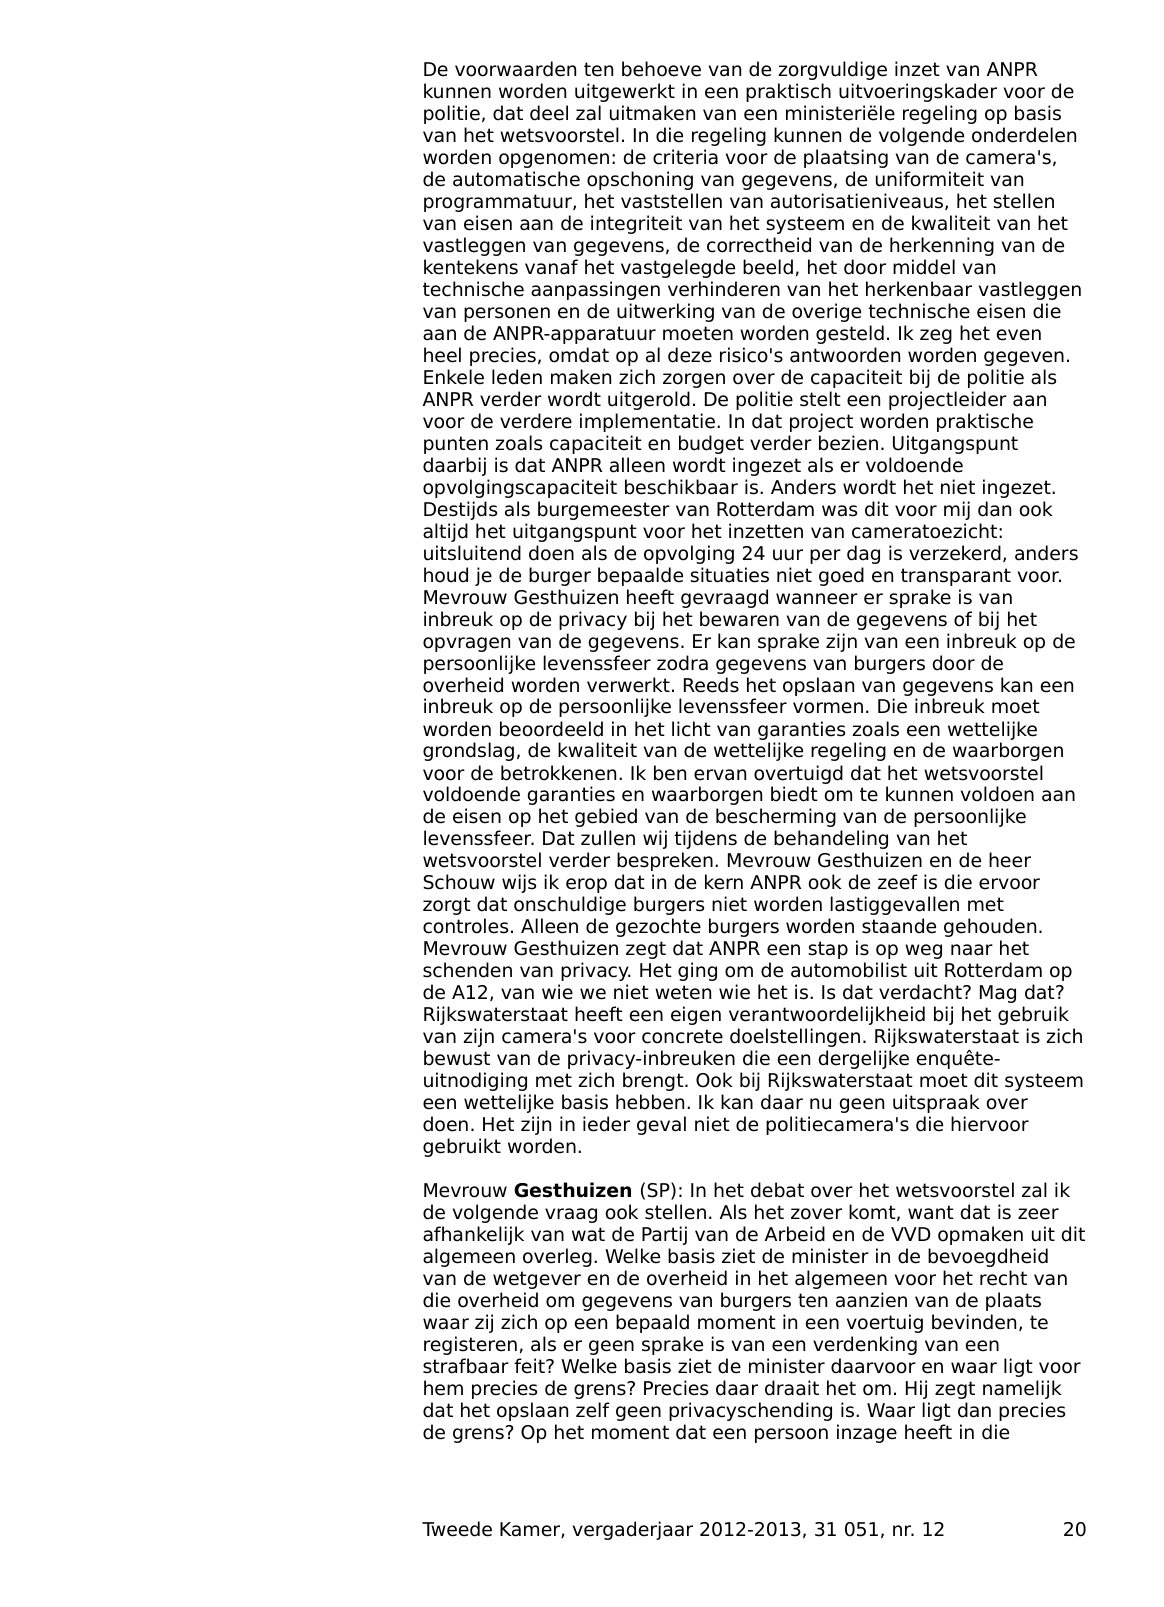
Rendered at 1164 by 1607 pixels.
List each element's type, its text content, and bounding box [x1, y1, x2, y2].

text Mevrouw Gesthuizen (SP): In het debat over het wetsvoorstel zal ik de volgende vraag ook stellen. Als het zover komt, want dat is zeer afhankelijk van wat de Partij van de Arbeid en de VVD opmaken uit dit algemeen overleg. Welke basis ziet de minister in de bevoegdheid van de wetgever en de overheid in het algemeen voor het recht van die overheid om gegevens van burgers ten aanzien van de plaats waar zij zich op een bepaald moment in een voertuig bevinden, te registeren, als er geen sprake is van een verdenking van een strafbaar feit? Welke basis ziet de minister daarvoor en waar ligt voor hem precies de grens? Precies daar draait het om. Hij zegt namelijk dat het opslaan zelf geen privacyschending is. Waar ligt dan precies de grens? Op het moment dat een persoon inzage heeft in die [422, 1180, 1087, 1444]
text Mevrouw Gesthuizen heeft gevraagd wanneer er sprake is van inbreuk op de privacy bij het bewaren van de gegevens of bij het opvragen van de gegevens. Er kan sprake zijn van een inbreuk op de persoonlijke levenssfeer zodra gegevens van burgers door de overheid worden verwerkt. Reeds het opslaan van gegevens kan een inbreuk op de persoonlijke levenssfeer vormen. Die inbreuk moet worden beoordeeld in het licht van garanties zoals een wettelijke grondslag, de kwaliteit van de wettelijke regeling en de waarborgen voor de betrokkenen. Ik ben ervan overtuigd dat het wetsvoorstel voldoende garanties en waarborgen biedt om te kunnen voldoen aan de eisen op het gebied van de bescherming van de persoonlijke levenssfeer. Dat zullen wij tijdens de behandeling van het wetsvoorstel verder bespreken. Mevrouw Gesthuizen en de heer Schouw wijs ik erop dat in de kern ANPR ook de zeef is die ervoor zorgt dat onschuldige burgers niet worden lastiggevallen met controles. Alleen de gezochte burgers worden staande gehouden. [422, 587, 1087, 938]
text Enkele leden maken zich zorgen over de capaciteit bij de politie als ANPR verder wordt uitgerold. De politie stelt een projectleider aan voor de verdere implementatie. In dat project worden praktische punten zoals capaciteit en budget verder bezien. Uitgangspunt daarbij is dat ANPR alleen wordt ingezet als er voldoende opvolgingscapaciteit beschikbaar is. Anders wordt het niet ingezet. Destijds als burgemeester van Rotterdam was dit voor mij dan ook altijd het uitgangspunt voor het inzetten van cameratoezicht: uitsluitend doen als de opvolging 24 uur per dag is verzekerd, anders houd je de burger bepaalde situaties niet goed en transparant voor. [422, 367, 1087, 587]
text De voorwaarden ten behoeve van de zorgvuldige inzet van ANPR kunnen worden uitgewerkt in een praktisch uitvoeringskader voor de politie, dat deel zal uitmaken van een ministeriële regeling op basis van het wetsvoorstel. In die regeling kunnen de volgende onderdelen worden opgenomen: de criteria voor de plaatsing van de camera's, de automatische opschoning van gegevens, de uniformiteit van programmatuur, het vaststellen van autorisatieniveaus, het stellen van eisen aan de integriteit van het systeem en de kwaliteit van het vastleggen van gegevens, de correctheid van de herkenning van de kentekens vanaf het vastgelegde beeld, het door middel van technische aanpassingen verhinderen van het herkenbaar vastleggen van personen en de uitwerking van de overige technische eisen die aan de ANPR-apparatuur moeten worden gesteld. Ik zeg het even heel precies, omdat op al deze risico's antwoorden worden gegeven. [422, 59, 1087, 367]
text Mevrouw Gesthuizen zegt dat ANPR een stap is op weg naar het schenden van privacy. Het ging om de automobilist uit Rotterdam op de A12, van wie we niet weten wie het is. Is dat verdacht? Mag dat? Rijkswaterstaat heeft een eigen verantwoordelijkheid bij het gebruik van zijn camera's voor concrete doelstellingen. Rijkswaterstaat is zich bewust van de privacy-inbreuken die een dergelijke enquête-uitnodiging met zich brengt. Ook bij Rijkswaterstaat moet dit systeem een wettelijke basis hebben. Ik kan daar nu geen uitspraak over doen. Het zijn in ieder geval niet de politiecamera's die hiervoor gebruikt worden. [422, 938, 1087, 1158]
